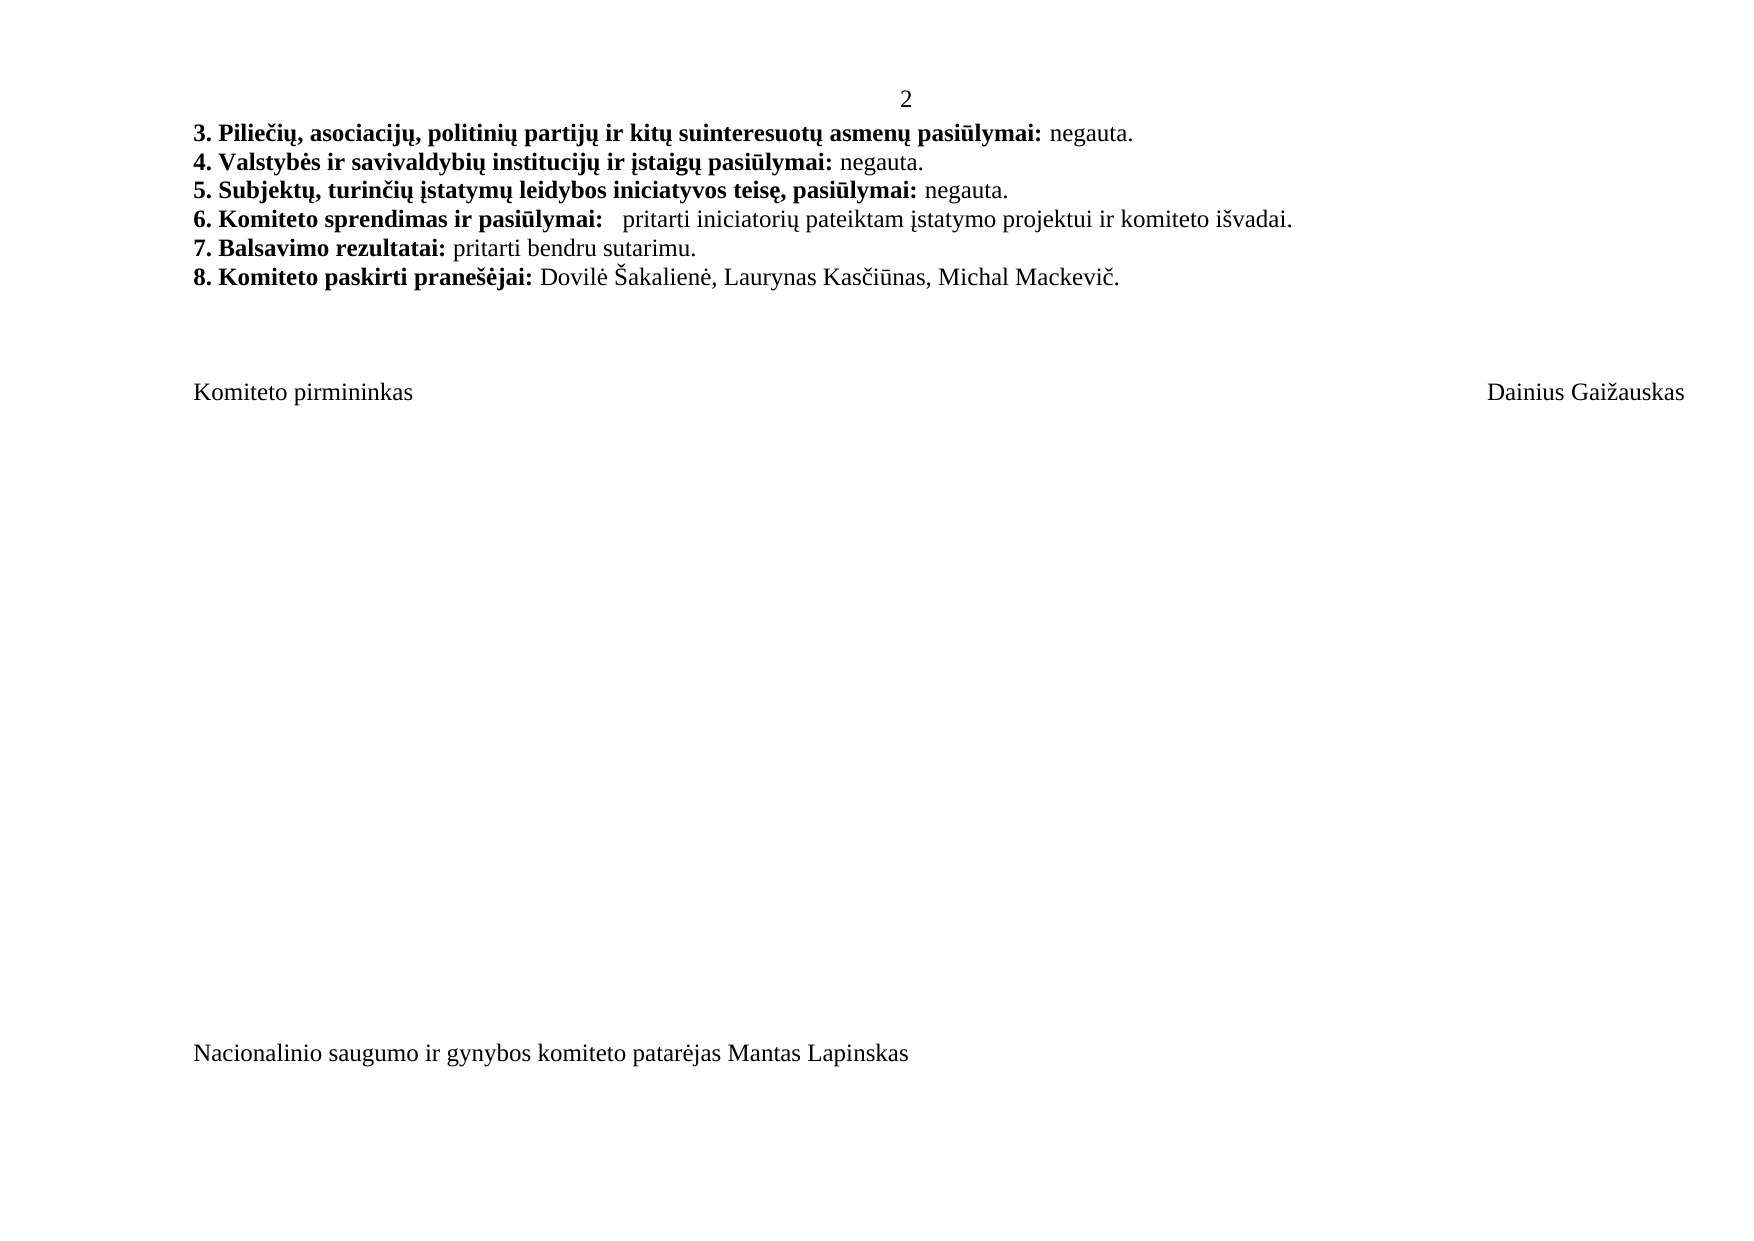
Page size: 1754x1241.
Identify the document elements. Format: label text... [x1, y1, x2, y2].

text 5. Subjektų, turinčių įstatymų leidybos iniciatyvos teisę, pasiūlymai: negauta. [118, 176, 1694, 204]
text 3. Piliečių, asociacijų, politinių partijų ir kitų suinteresuotų asmenų pasiūlymai: negauta. [118, 118, 1694, 147]
text 7. Balsavimo rezultatai: pritarti bendru sutarimu. [118, 233, 1694, 262]
text 6. Komiteto sprendimas ir pasiūlymai: pritarti iniciatorių pateiktam įstatymo projektui ir komiteto išvadai. [118, 204, 1694, 233]
text 4. Valstybės ir savivaldybių institucijų ir įstaigų pasiūlymai: negauta. [118, 147, 1694, 176]
text 8. Komiteto paskirti pranešėjai: Dovilė Šakalienė, Laurynas Kasčiūnas, Michal Mackevič. [118, 262, 1694, 291]
text Komiteto pirmininkas Dainius Gaižauskas [118, 377, 1694, 434]
text Nacionalinio saugumo ir gynybos komiteto patarėjas Mantas Lapinskas [118, 1038, 1694, 1067]
